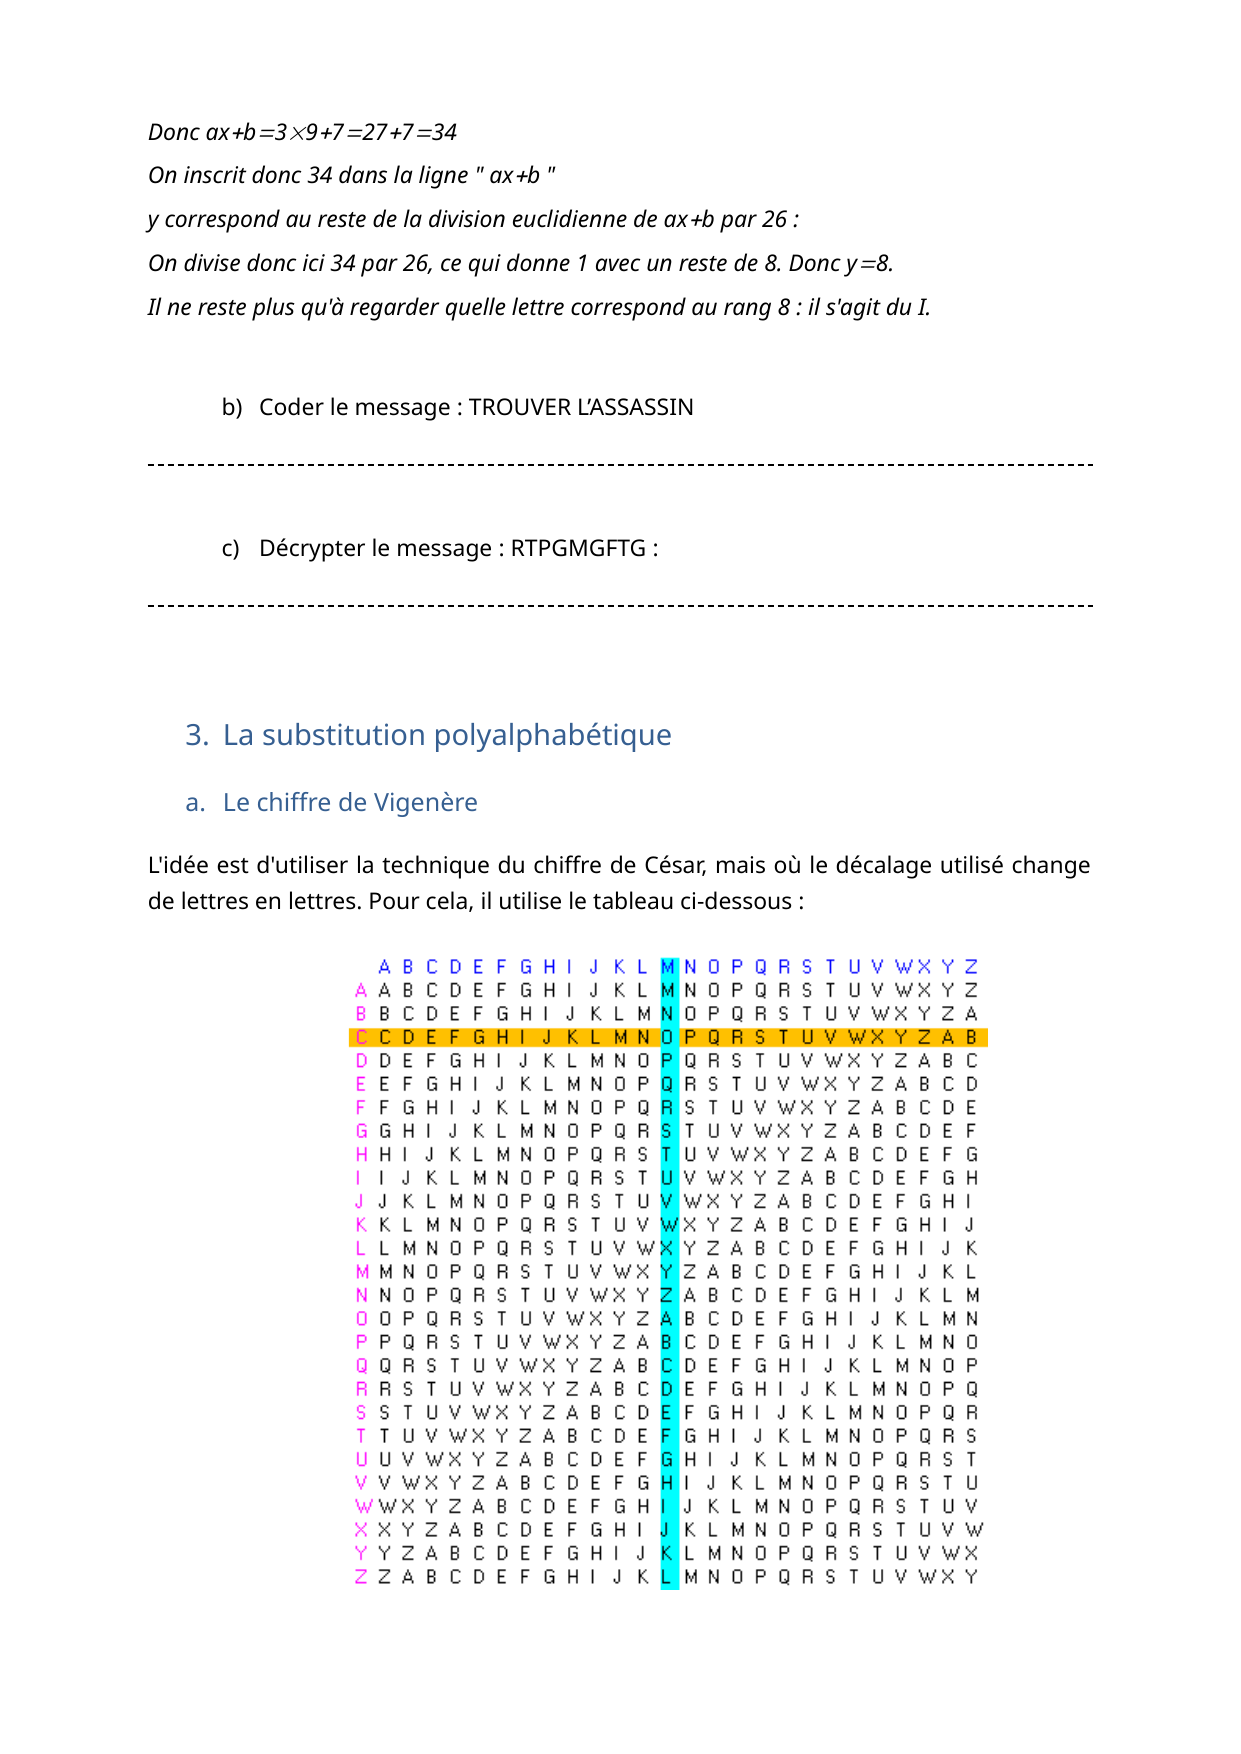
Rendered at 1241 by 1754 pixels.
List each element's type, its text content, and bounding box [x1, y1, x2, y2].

text Donc ax+b=3×9+7=27+7=34 [148, 116, 1093, 147]
text On divise donc ici 34 par 26, ce qui donne 1 avec un reste de 8. Donc y=8. [148, 247, 1093, 278]
subtitle Le chiffre de Vigenère [185, 785, 1093, 819]
text Il ne reste plus qu'à regarder quelle lettre correspond au rang 8 : il s'agit du I. [148, 291, 1093, 322]
list Décrypter le message : RTPGMGFTG : [221, 532, 1093, 563]
text On inscrit donc 34 dans la ligne " ax+b " [148, 159, 1093, 191]
list Coder le message : TROUVER L’ASSASSIN [221, 391, 1093, 422]
text y correspond au reste de la division euclidienne de ax+b par 26 : [148, 203, 1093, 234]
text L'idée est d'utiliser la technique du chiffre de César, mais où le décalage utilisé change de lettres en lettres. Pour cela, il utilise le tableau ci-dessous : [148, 849, 1093, 916]
picture [348, 955, 988, 1590]
subtitle La substitution polyalphabétique [185, 714, 1093, 754]
